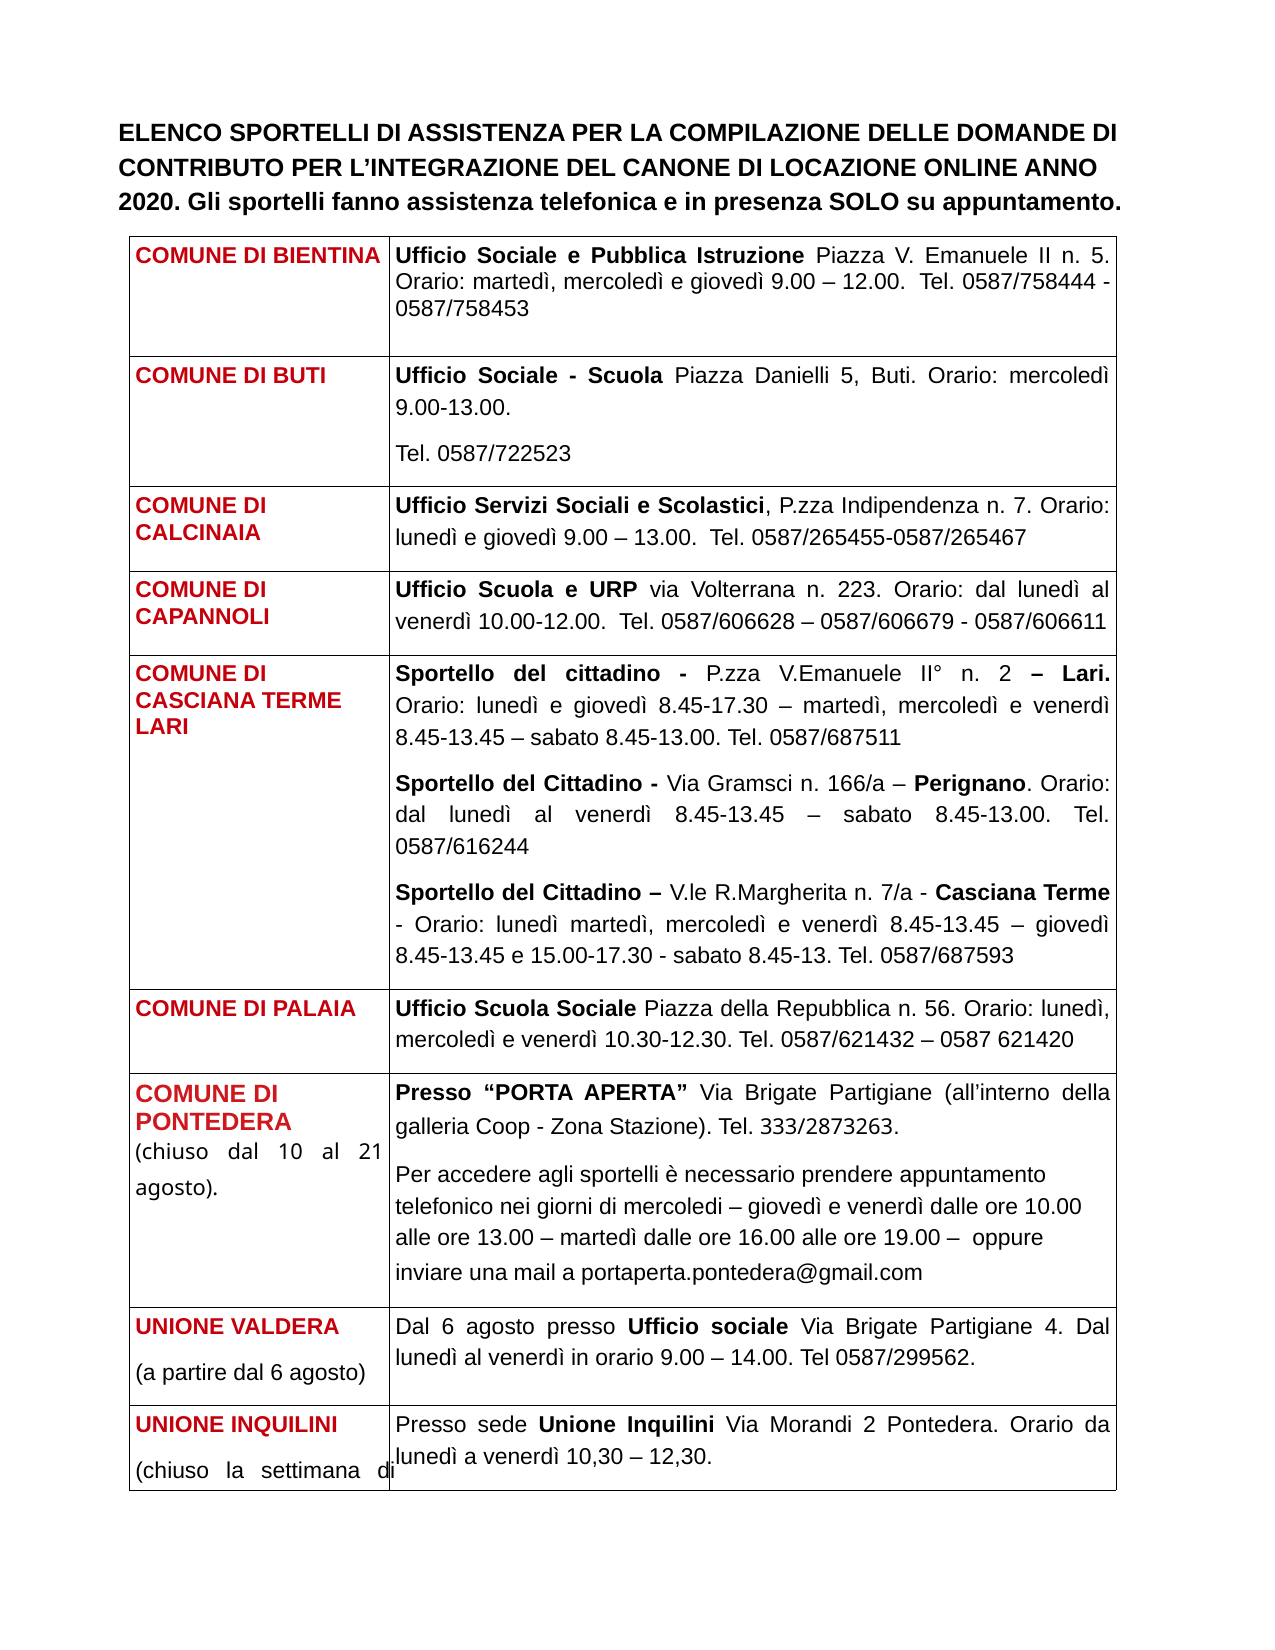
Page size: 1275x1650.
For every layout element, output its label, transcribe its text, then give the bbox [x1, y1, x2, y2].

table_cell Sportello del cittadino - P.zza V.Emanuele II° n. 2 – Lari. Orario: lunedì e giovedì 8.45-17.30 – martedì, mercoledì e venerdì 8.45-13.45 – sabato 8.45-13.00. Tel. 0587/687511 Sportello del Cittadino - Via Gramsci n. 166/a – Perignano. Orario: dal lunedì al venerdì 8.45-13.45 – sabato 8.45-13.00. Tel. 0587/616244 Sportello del Cittadino – V.le R.Margherita n. 7/a - Casciana Terme - Orario: lunedì martedì, mercoledì e venerdì 8.45-13.45 – giovedì 8.45-13.45 e 15.00-17.30 - sabato 8.45-13. Tel. 0587/687593 [390, 656, 1116, 989]
table_cell COMUNE DI PALAIA [130, 990, 389, 1073]
table_cell Ufficio Sociale - Scuola Piazza Danielli 5, Buti. Orario: mercoledì 9.00-13.00. Tel. 0587/722523 [390, 357, 1116, 486]
table_cell COMUNE DI CAPANNOLI [130, 572, 389, 654]
table_cell Ufficio Servizi Sociali e Scolastici, P.zza Indipendenza n. 7. Orario: lunedì e giovedì 9.00 – 13.00. Tel. 0587/265455-0587/265467 [390, 487, 1116, 571]
table_cell Dal 6 agosto presso Ufficio sociale Via Brigate Partigiane 4. Dal lunedì al venerdì in orario 9.00 – 14.00. Tel 0587/299562. [390, 1308, 1116, 1405]
table_cell UNIONE INQUILINI (chiuso la settimana di ferragosto) [130, 1406, 389, 1489]
table_cell COMUNE DI PONTEDERA (chiuso dal 10 al 21 agosto). [130, 1074, 389, 1307]
table_header Ufficio Sociale e Pubblica Istruzione Piazza V. Emanuele II n. 5. Orario: martedì, mercoledì e giovedì 9.00 – 12.00. Tel. 0587/758444 - 0587/758453 [390, 237, 1116, 356]
table_cell UNIONE VALDERA (a partire dal 6 agosto) [130, 1308, 389, 1405]
table_cell COMUNE DI CALCINAIA [130, 487, 389, 571]
table_cell Presso “PORTA APERTA” Via Brigate Partigiane (all’interno della galleria Coop - Zona Stazione). Tel. 333/2873263. Per accedere agli sportelli è necessario prendere appuntamento telefonico nei giorni di mercoledi – giovedì e venerdì dalle ore 10.00 alle ore 13.00 – martedì dalle ore 16.00 alle ore 19.00 – oppure inviare una mail a portaperta.pontedera@gmail.com [390, 1074, 1116, 1307]
table_cell Ufficio Scuola e URP via Volterrana n. 223. Orario: dal lunedì al venerdì 10.00-12.00. Tel. 0587/606628 – 0587/606679 - 0587/606611 [390, 572, 1116, 654]
text ELENCO SPORTELLI DI ASSISTENZA PER LA COMPILAZIONE DELLE DOMANDE DI CONTRIBUTO PER L’INTEGRAZIONE DEL CANONE DI LOCAZIONE ONLINE ANNO 2020. Gli sportelli fanno assistenza telefonica e in presenza SOLO su appuntamento. [118, 118, 1157, 216]
table_cell COMUNE DI BUTI [130, 357, 389, 486]
table_cell Ufficio Scuola Sociale Piazza della Repubblica n. 56. Orario: lunedì, mercoledì e venerdì 10.30-12.30. Tel. 0587/621432 – 0587 621420 [390, 990, 1116, 1073]
table_header COMUNE DI BIENTINA [130, 237, 389, 356]
table_cell Presso sede Unione Inquilini Via Morandi 2 Pontedera. Orario da lunedì a venerdì 10,30 – 12,30. Tel. 3534068821 [390, 1406, 1116, 1489]
table_cell COMUNE DI CASCIANA TERME LARI [130, 656, 389, 989]
